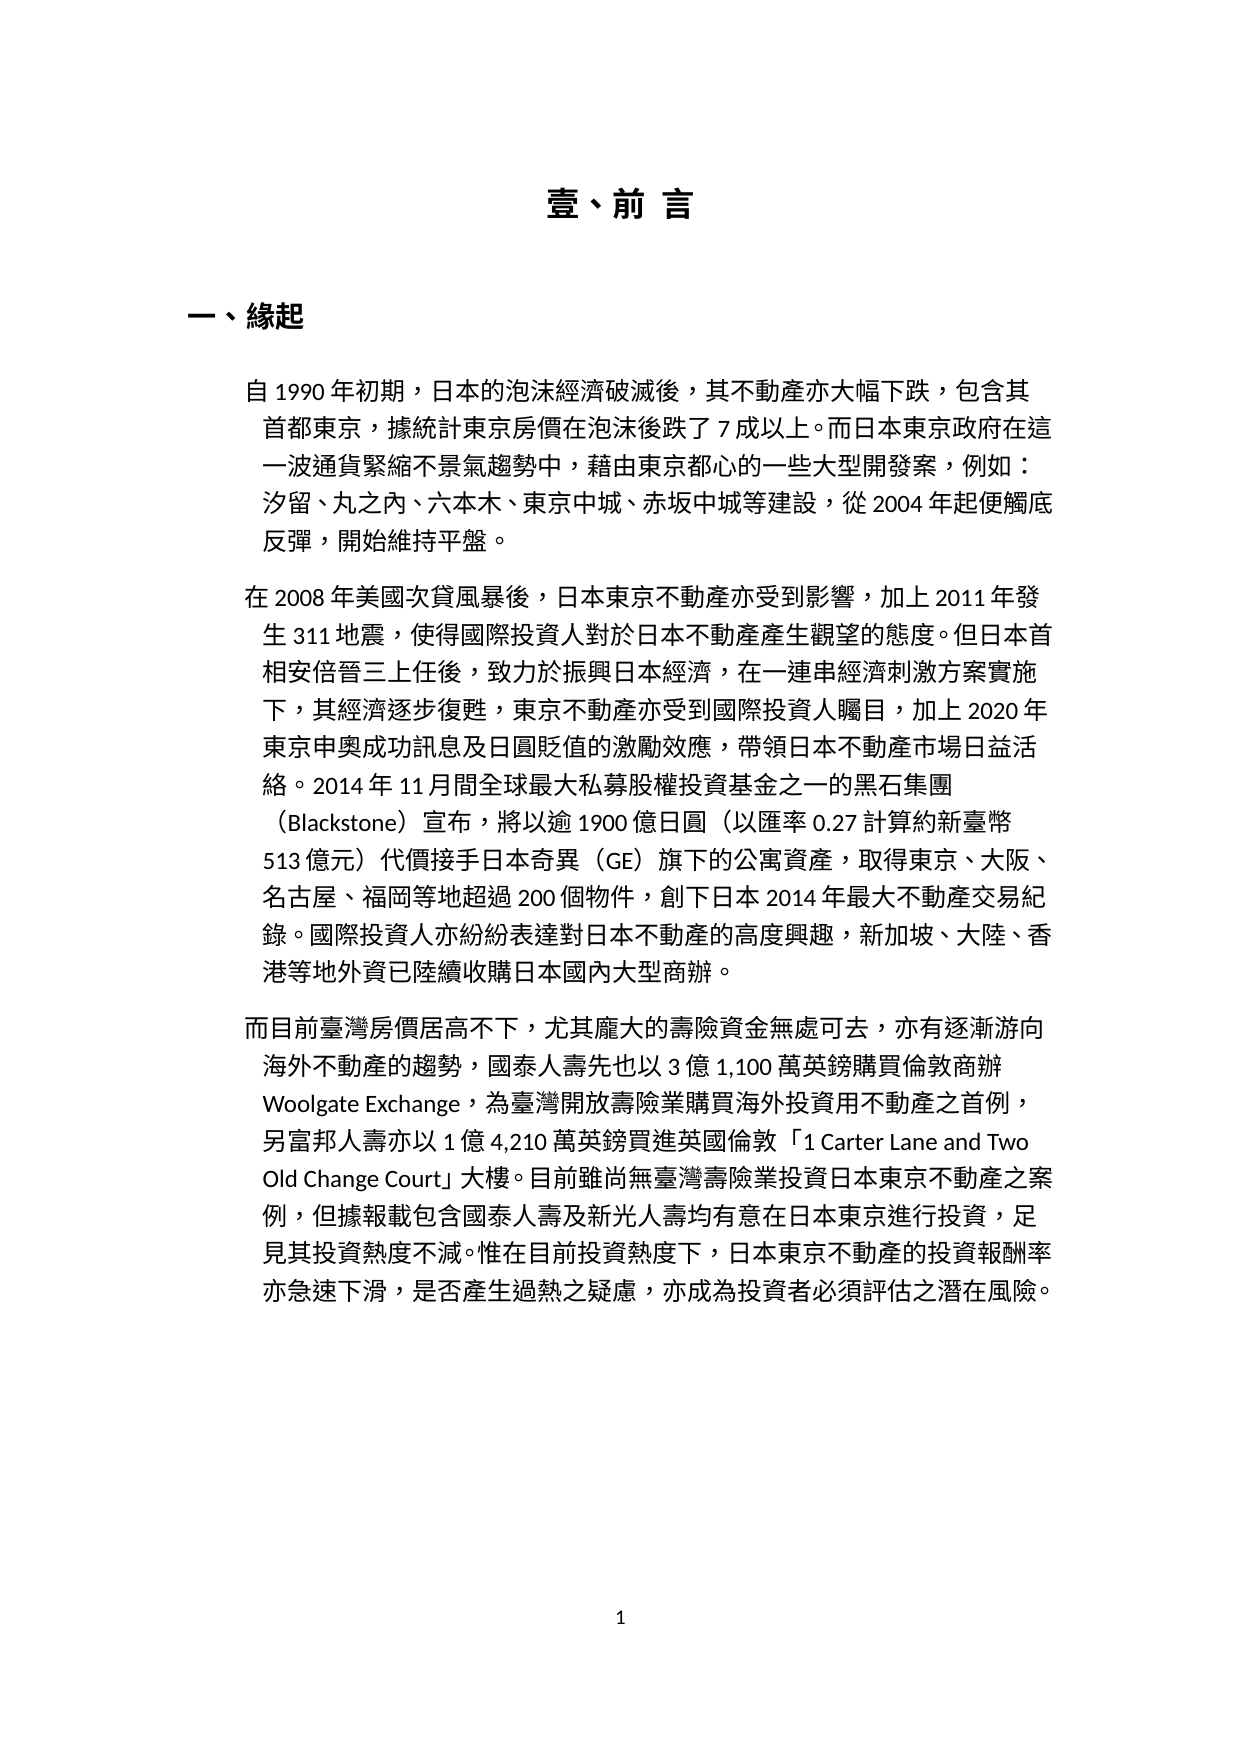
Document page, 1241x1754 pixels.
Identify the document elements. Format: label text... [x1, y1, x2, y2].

text 而目前臺灣房價居高不下，尤其龐大的壽險資金無處可去，亦有逐漸游向海外不動產的趨勢，國泰人壽先也以3億1,100萬英鎊購買倫敦商辦Woolgate Exchange，為臺灣開放壽險業購買海外投資用不動產之首例，另富邦人壽亦以1億4,210萬英鎊買進英國倫敦「1 Carter Lane and Two Old Change Court」大樓。目前雖尚無臺灣壽險業投資日本東京不動產之案例，但據報載包含國泰人壽及新光人壽均有意在日本東京進行投資，足見其投資熱度不減。惟在目前投資熱度下，日本東京不動產的投資報酬率亦急速下滑，是否產生過熱之疑慮，亦成為投資者必須評估之潛在風險。 [187, 1008, 1053, 1308]
text 自1990年初期，日本的泡沫經濟破滅後，其不動產亦大幅下跌，包含其首都東京，據統計東京房價在泡沫後跌了7成以上。而日本東京政府在這一波通貨緊縮不景氣趨勢中，藉由東京都心的一些大型開發案，例如：汐留、丸之內、六本木、東京中城、赤坂中城等建設，從2004年起便觸底反彈，開始維持平盤。 [187, 371, 1053, 558]
text 一、緣起 [187, 277, 1053, 352]
text 壹、前 言 [187, 164, 1053, 239]
text 在2008年美國次貸風暴後，日本東京不動產亦受到影響，加上2011年發生311地震，使得國際投資人對於日本不動產產生觀望的態度。但日本首相安倍晉三上任後，致力於振興日本經濟，在一連串經濟刺激方案實施下，其經濟逐步復甦，東京不動產亦受到國際投資人矚目，加上2020年東京申奧成功訊息及日圓貶值的激勵效應，帶領日本不動產市場日益活絡。2014年11月間全球最大私募股權投資基金之一的黑石集團（Blackstone）宣布，將以逾1900億日圓（以匯率0.27計算約新臺幣513億元）代價接手日本奇異（GE）旗下的公寓資產，取得東京、大阪、名古屋、福岡等地超過200個物件，創下日本2014年最大不動產交易紀錄。國際投資人亦紛紛表達對日本不動產的高度興趣，新加坡、大陸、香港等地外資已陸續收購日本國內大型商辦。 [187, 577, 1053, 989]
